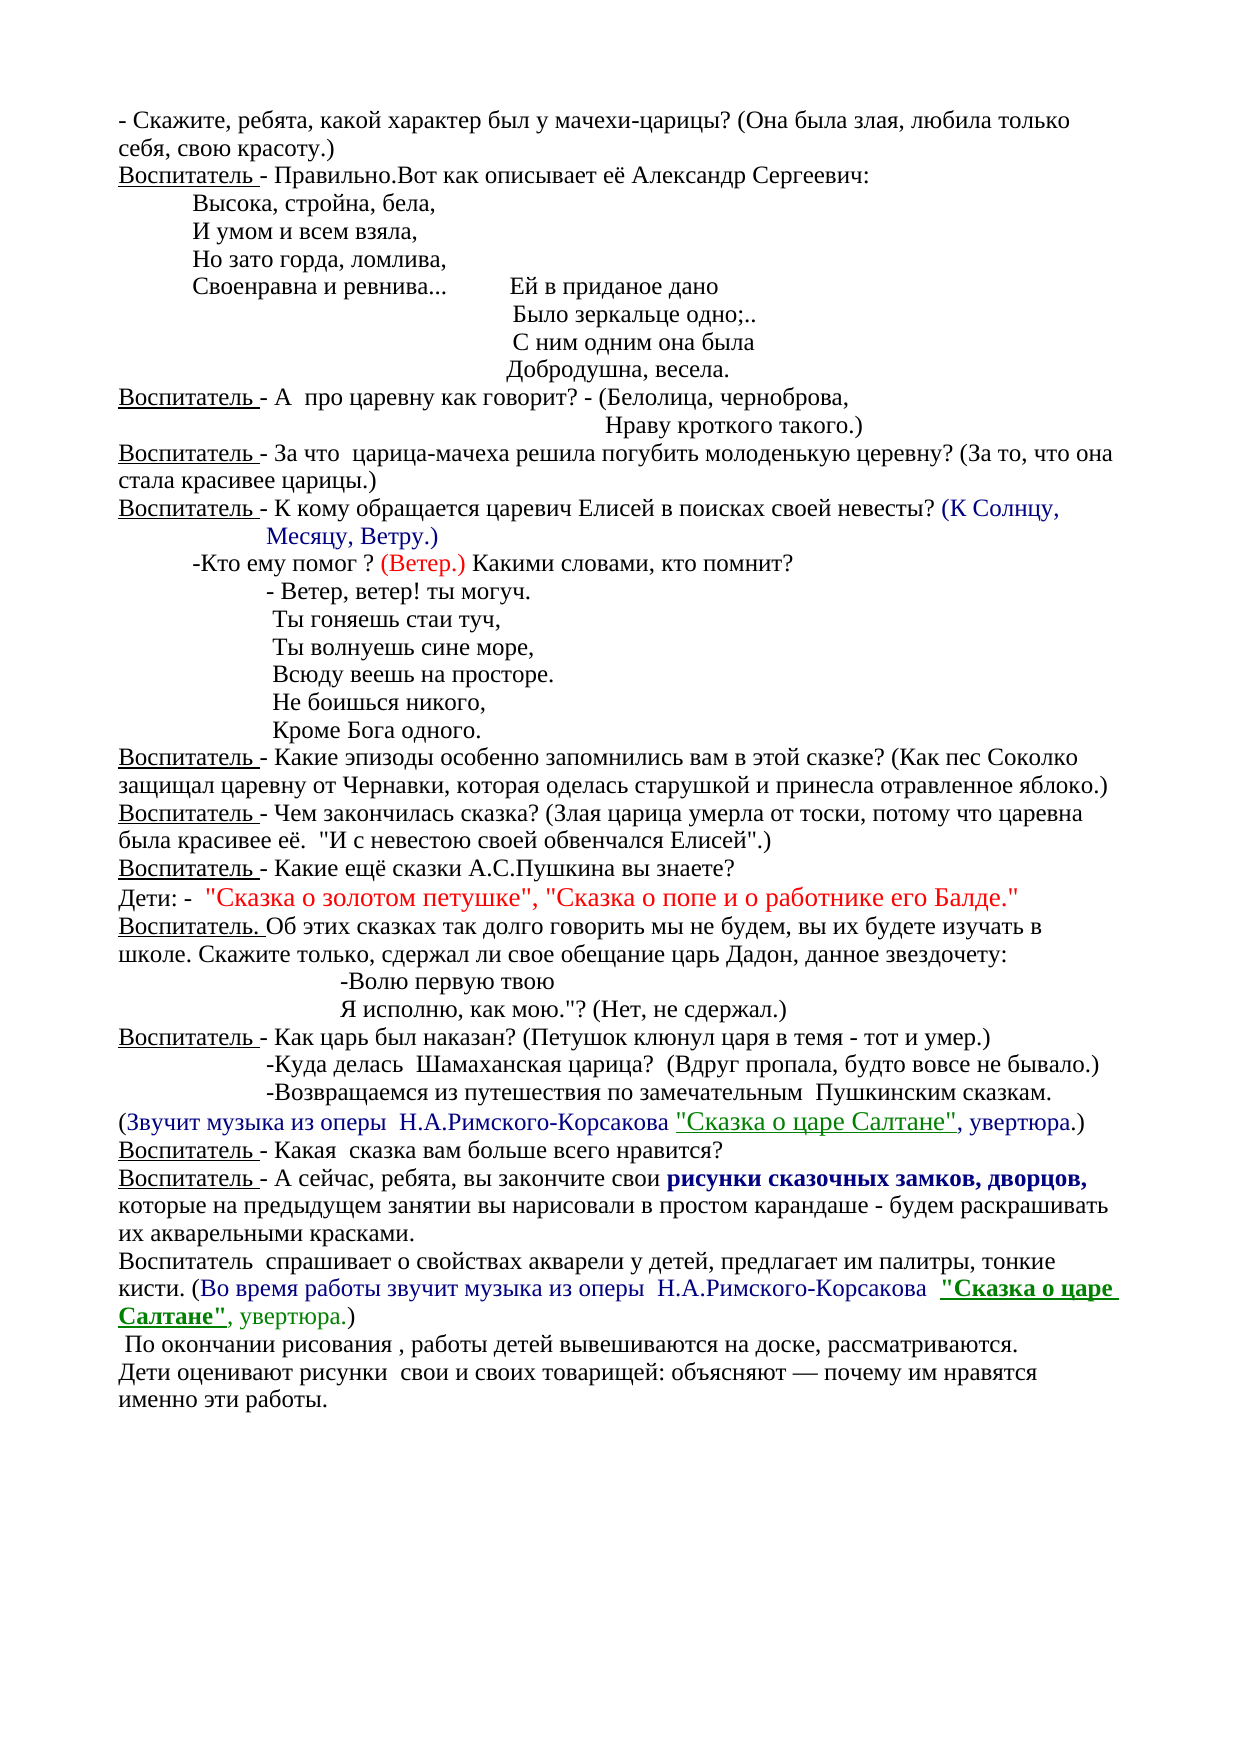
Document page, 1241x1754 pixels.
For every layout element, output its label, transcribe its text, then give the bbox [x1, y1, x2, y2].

text -Кто ему помог ? (Ветер.) Какими словами, кто помнит? [118, 549, 1122, 577]
text Дети: - "Сказка о золотом петушке", "Сказка о попе и о работнике его Балде." [118, 882, 1122, 912]
text - Скажите, ребята, какой характер был у мачехи-царицы? (Она была злая, любила только себя, свою красоту.) [118, 106, 1122, 162]
text Своенравна и ревнива... Ей в приданое дано [118, 272, 1122, 300]
text Воспитатель спрашивает о свойствах акварели у детей, предлагает им палитры, тонкие кисти. (Во время работы звучит музыка из оперы Н.А.Римского-Корсакова "Сказка о царе Салтане", увертюра.) [118, 1247, 1122, 1330]
text Воспитатель - Как царь был наказан? (Петушок клюнул царя в темя - тот и умер.) [118, 1023, 1122, 1051]
text Воспитатель - Правильно.Вот как описывает её Александр Сергеевич: [118, 162, 1122, 189]
text Ты гоняешь стаи туч, [118, 605, 1122, 633]
text Дети оценивают рисунки свои и своих товарищей: объясняют — почему им нравятся именно эти работы. [118, 1358, 1122, 1413]
text Воспитатель - К кому обращается царевич Елисей в поисках своей невесты? (К Солнцу, Месяцу, Ветру.) [118, 494, 1122, 549]
text И умом и всем взяла, [118, 217, 1122, 245]
text Воспитатель - Какие ещё сказки А.С.Пушкина вы знаете? [118, 854, 1122, 882]
text -Куда делась Шамаханская царица? (Вдруг пропала, будто вовсе не бывало.) [118, 1051, 1122, 1078]
text Высока, стройна, бела, [118, 189, 1122, 217]
text Было зеркальце одно;.. [118, 300, 1122, 328]
text Воспитатель. Об этих сказках так долго говорить мы не будем, вы их будете изучать в школе. Скажите только, сдержал ли свое обещание царь Дадон, данное звездочету: [118, 912, 1122, 967]
text Добродушна, весела. [118, 356, 1122, 383]
text Воспитатель - Какие эпизоды особенно запомнились вам в этой сказке? (Как пес Соколко защищал царевну от Чернавки, которая оделась старушкой и принесла отравленное яблоко.) [118, 743, 1122, 799]
text С ним одним она была [118, 328, 1122, 356]
text Ты волнуешь сине море, [118, 633, 1122, 660]
text Нраву кроткого такого.) [118, 411, 1122, 439]
text Не боишься никого, [118, 688, 1122, 716]
text Воспитатель - А сейчас, ребята, вы закончите свои рисунки сказочных замков, дворцов, которые на предыдущем занятии вы нарисовали в простом карандаше - будем раскрашивать их акварельными красками. [118, 1164, 1122, 1247]
text Кроме Бога одного. [118, 716, 1122, 743]
text Воспитатель - За что царица-мачеха решила погубить молоденькую церевну? (За то, что она стала красивее царицы.) [118, 439, 1122, 494]
text По окончании рисования , работы детей вывешиваются на доске, рассматриваются. [118, 1330, 1122, 1358]
text Воспитатель - Какая сказка вам больше всего нравится? [118, 1136, 1122, 1164]
text Но зато горда, ломлива, [118, 245, 1122, 272]
text Я исполню, как мою."? (Нет, не сдержал.) [118, 995, 1122, 1023]
text Воспитатель - А про царевну как говорит? - (Белолица, черноброва, [118, 383, 1122, 411]
text -Волю первую твою [118, 967, 1122, 995]
text -Возвращаемся из путешествия по замечательным Пушкинским сказкам. (Звучит музыка из оперы Н.А.Римского-Корсакова "Сказка о царе Салтане", увертюра.) [118, 1078, 1122, 1136]
text Всюду веешь на просторе. [118, 660, 1122, 688]
text Воспитатель - Чем закончилась сказка? (Злая царица умерла от тоски, потому что царевна была красивее её. "И с невестою своей обвенчался Елисей".) [118, 799, 1122, 854]
text - Ветер, ветер! ты могуч. [118, 577, 1122, 605]
